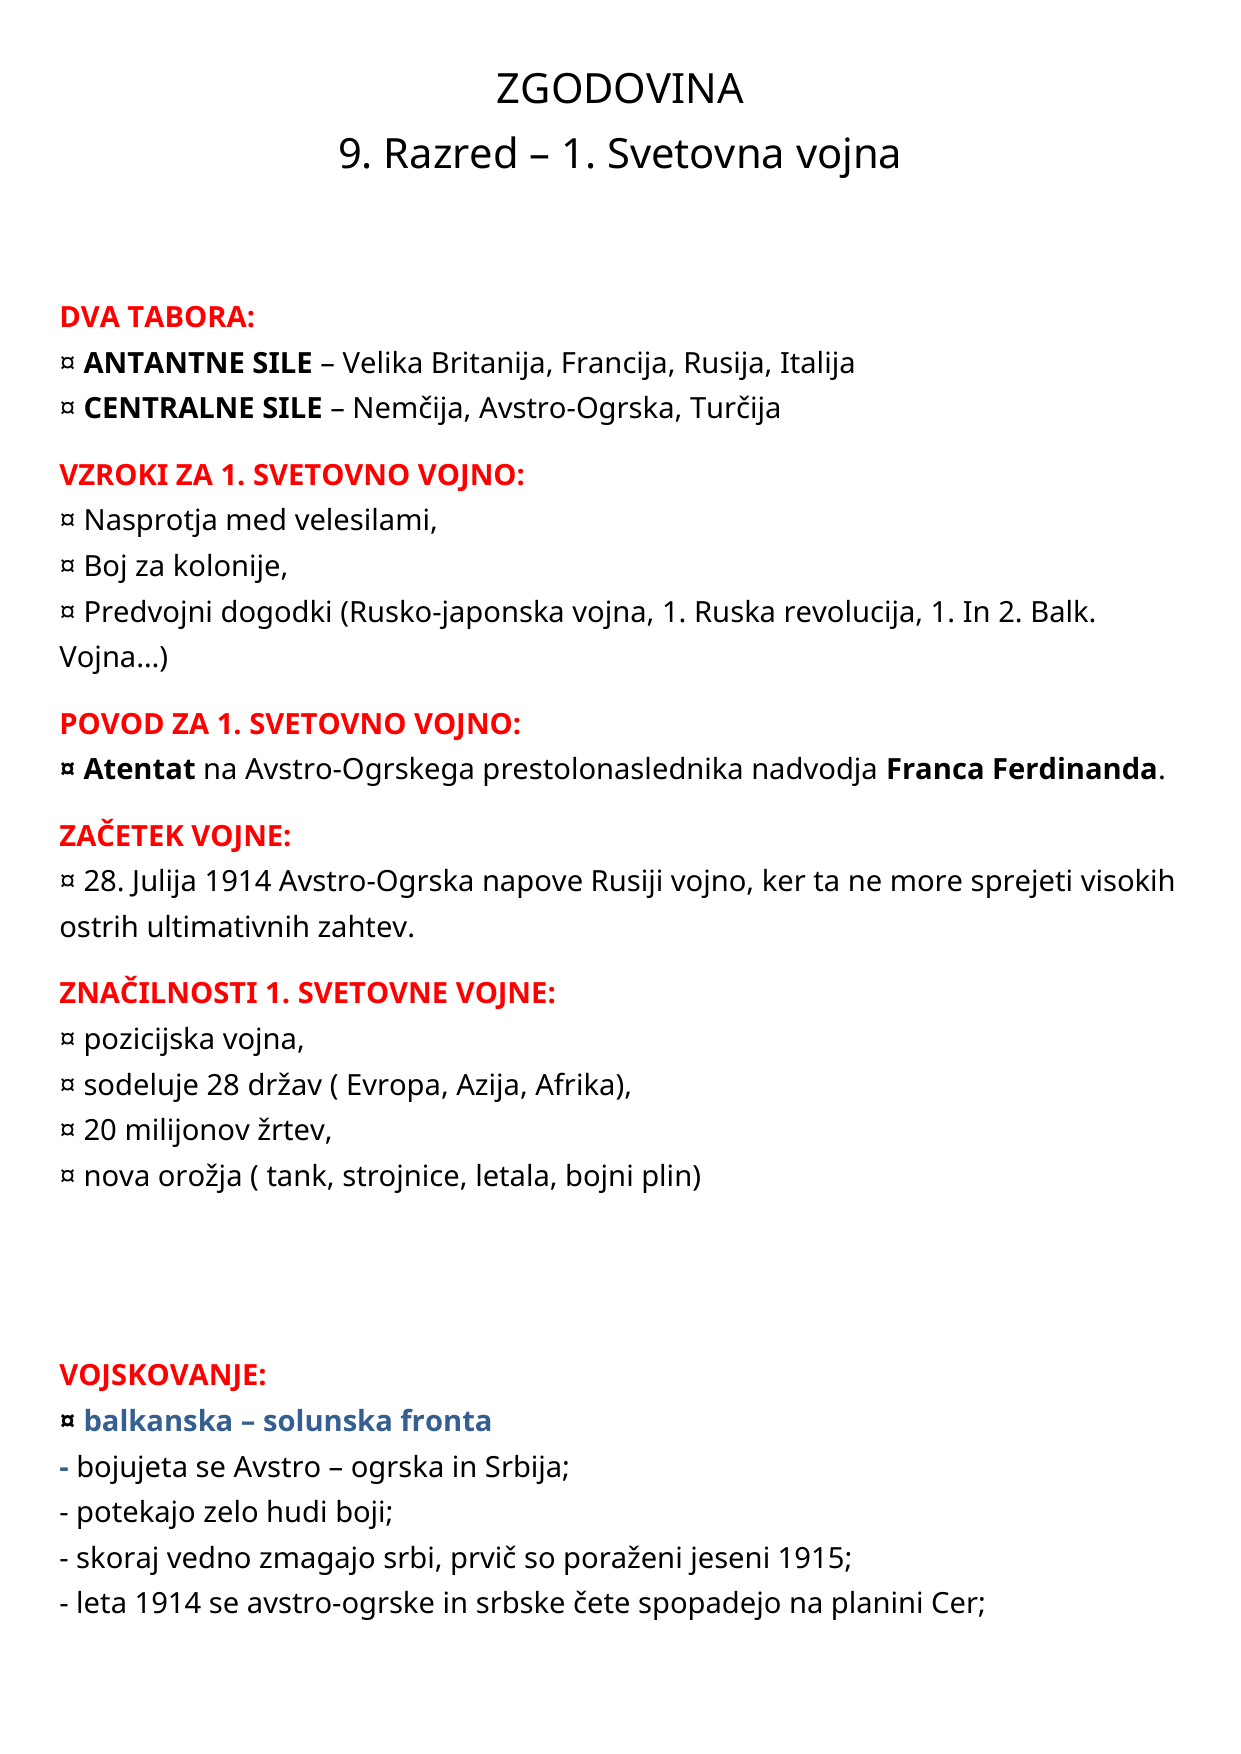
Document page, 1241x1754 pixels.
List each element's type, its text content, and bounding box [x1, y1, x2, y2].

text ZNAČILNOSTI 1. SVETOVNE VOJNE: ¤ pozicijska vojna, ¤ sodeluje 28 držav ( Evropa, Azija, Afrika), ¤ 20 milijonov žrtev, ¤ nova orožja ( tank, strojnice, letala, bojni plin) [59, 973, 1181, 1195]
text VOJSKOVANJE: ¤ balkanska – solunska fronta - bojujeta se Avstro – ogrska in Srbija; - potekajo zelo hudi boji; - skoraj vedno zmagajo srbi, prvič so poraženi jeseni 1915; - leta 1914 se avstro-ogrske in srbske čete spopadejo na planini Cer; [59, 1355, 1181, 1622]
text ZAČETEK VOJNE: ¤ 28. Julija 1914 Avstro-Ogrska napove Rusiji vojno, ker ta ne more sprejeti visokih ostrih ultimativnih zahtev. [59, 815, 1181, 946]
text DVA TABORA: ¤ ANTANTNE SILE – Velika Britanija, Francija, Rusija, Italija ¤ CENTRALNE SILE – Nemčija, Avstro-Ogrska, Turčija [59, 296, 1181, 427]
text POVOD ZA 1. SVETOVNO VOJNO: ¤ Atentat na Avstro-Ogrskega prestolonaslednika nadvodja Franca Ferdinanda. [59, 703, 1181, 788]
text ZGODOVINA 9. Razred – 1. Svetovna vojna [59, 59, 1181, 181]
text VZROKI ZA 1. SVETOVNO VOJNO: ¤ Nasprotja med velesilami, ¤ Boj za kolonije, ¤ Predvojni dogodki (Rusko-japonska vojna, 1. Ruska revolucija, 1. In 2. Balk. Vojna…) [59, 454, 1181, 676]
